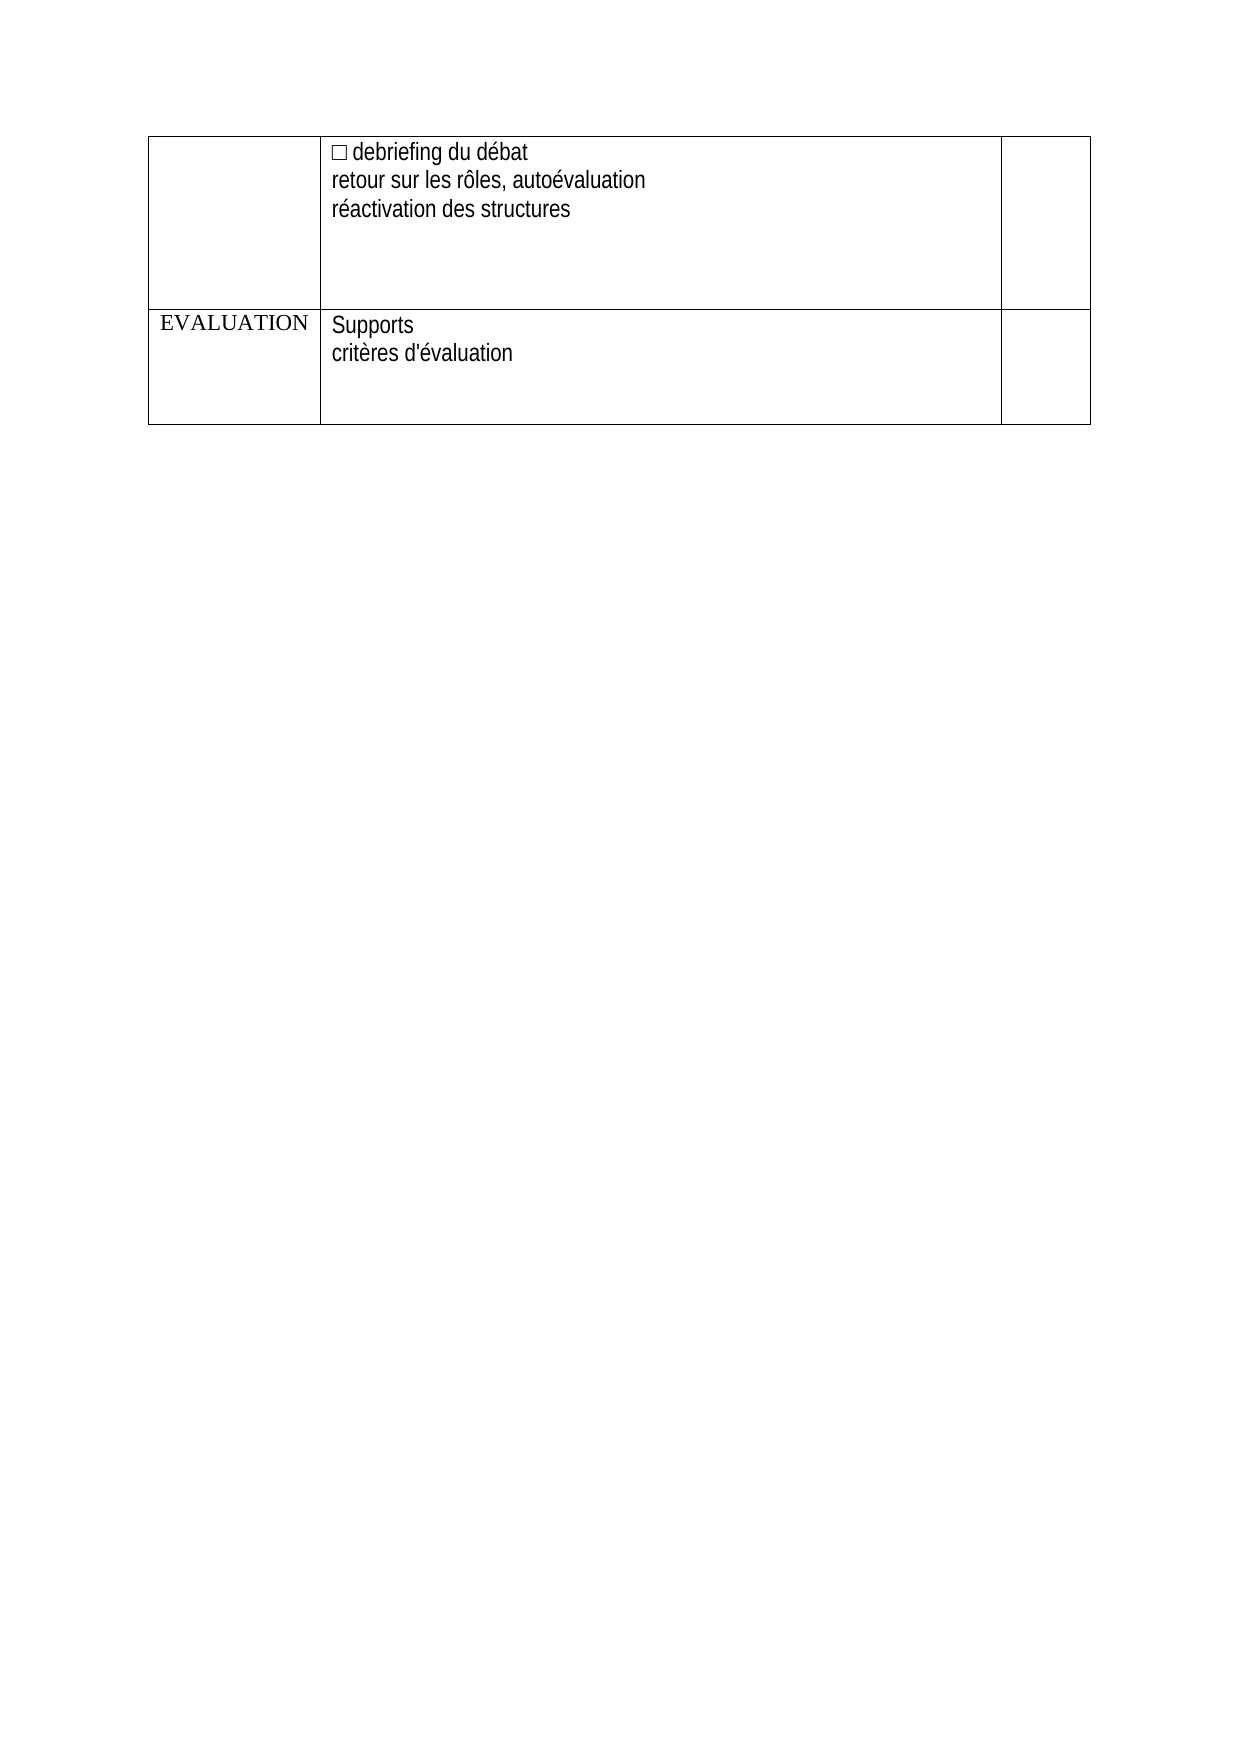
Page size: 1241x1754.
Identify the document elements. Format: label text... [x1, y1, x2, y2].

table_cell Supports critères d'évaluation [321, 310, 1001, 424]
table_cell [149, 137, 320, 309]
table_cell □ debriefing du débat retour sur les rôles, autoévaluation réactivation des structures [321, 137, 1001, 309]
table_cell EVALUATION [149, 310, 320, 424]
table_cell [1002, 310, 1090, 424]
table_cell [1002, 137, 1090, 309]
